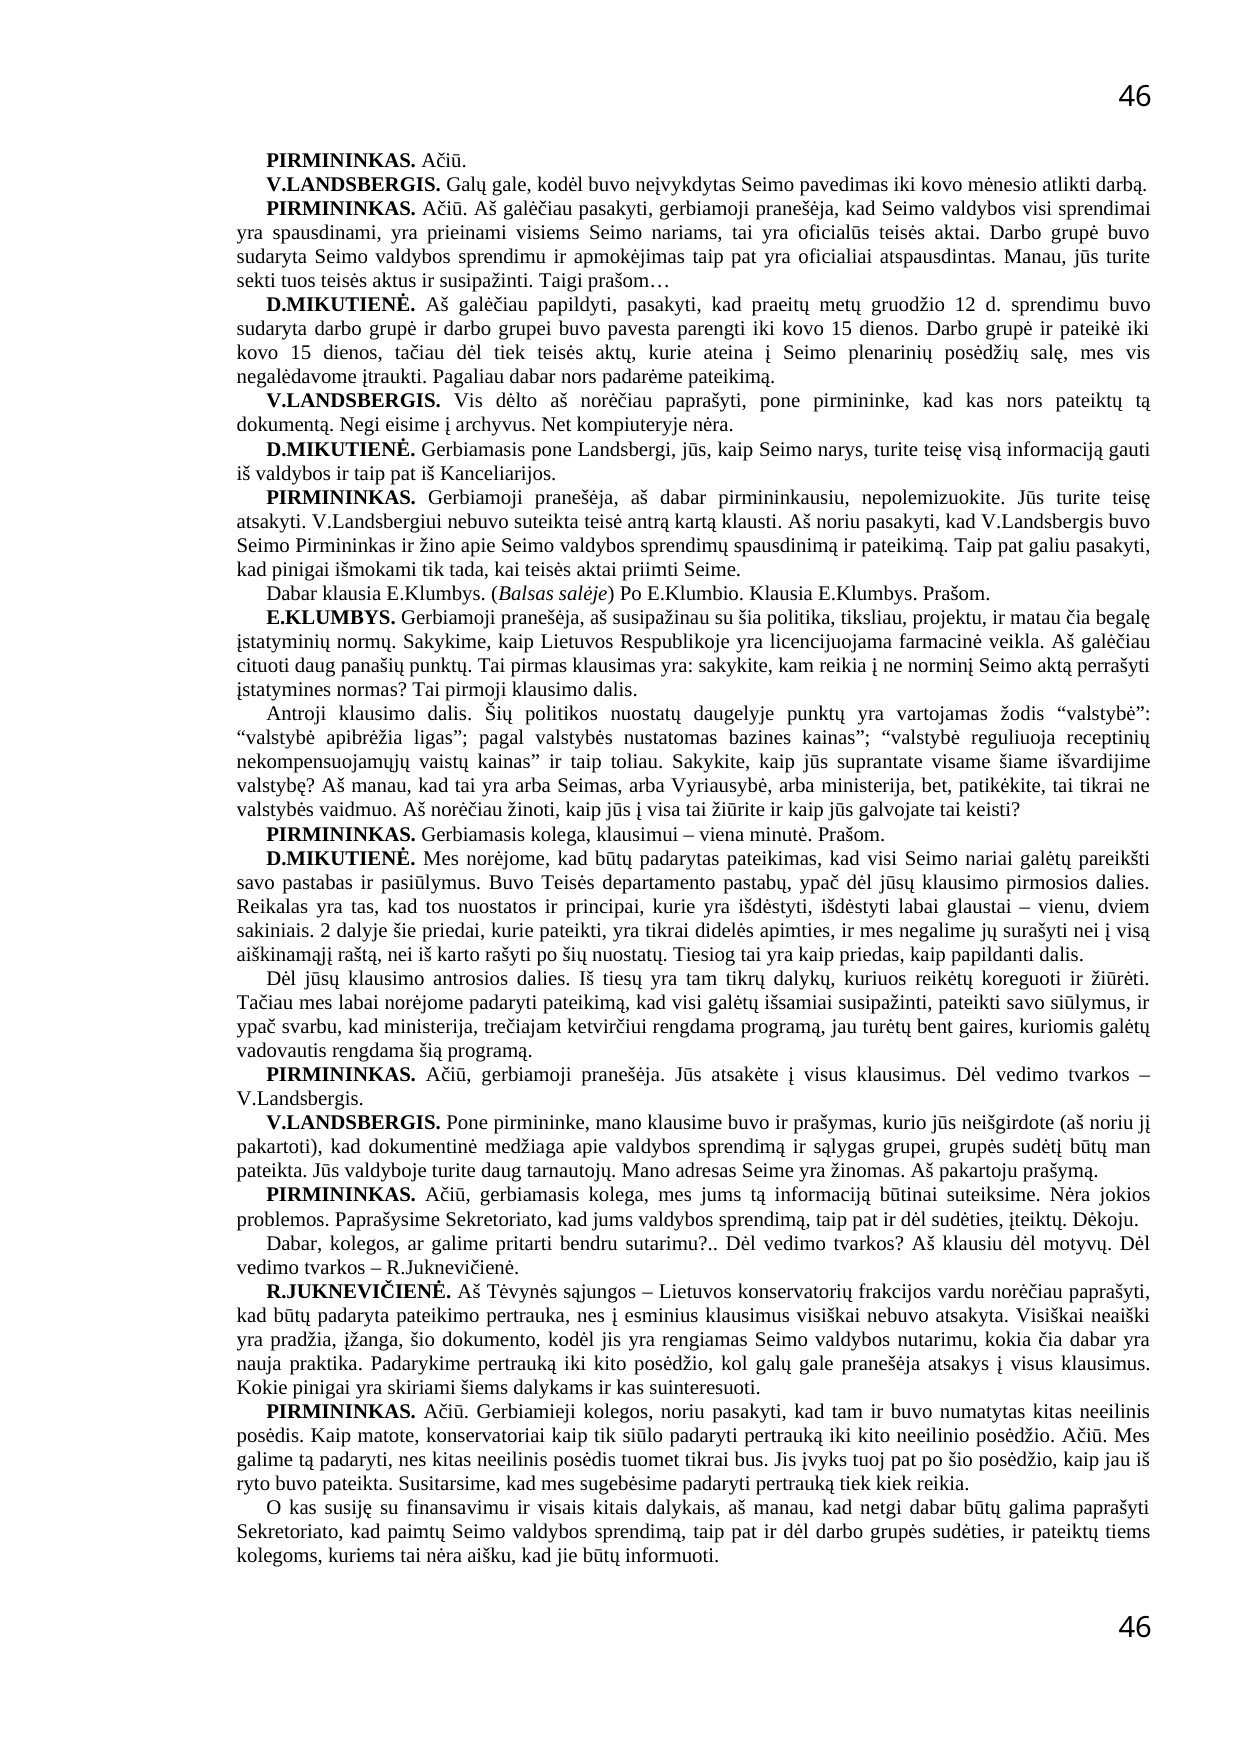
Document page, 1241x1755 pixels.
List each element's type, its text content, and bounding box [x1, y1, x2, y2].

text D.MIKUTIENĖ. Aš galėčiau papildyti, pasakyti, kad praeitų metų gruodžio 12 d. sprendimu buvo sudaryta darbo grupė ir darbo grupei buvo pavesta parengti iki kovo 15 dienos. Darbo grupė ir pateikė iki kovo 15 dienos, tačiau dėl tiek teisės aktų, kurie ateina į Seimo plenarinių posėdžių salę, mes vis negalėdavome įtraukti. Pagaliau dabar nors padarėme pateikimą. [236, 292, 1152, 388]
text E.KLUMBYS. Gerbiamoji pranešėja, aš susipažinau su šia politika, tiksliau, projektu, ir matau čia begalę įstatyminių normų. Sakykime, kaip Lietuvos Respublikoje yra licencijuojama farmacinė veikla. Aš galėčiau cituoti daug panašių punktų. Tai pirmas klausimas yra: sakykite, kam reikia į ne norminį Seimo aktą perrašyti įstatymines normas? Tai pirmoji klausimo dalis. [236, 605, 1152, 701]
text V.LANDSBERGIS. Galų gale, kodėl buvo neįvykdytas Seimo pavedimas iki kovo mėnesio atlikti darbą. [236, 172, 1152, 196]
text PIRMININKAS. Ačiū. [236, 148, 1152, 172]
text PIRMININKAS. Gerbiamasis kolega, klausimui – viena minutė. Prašom. [236, 821, 1152, 846]
text PIRMININKAS. Ačiū. Aš galėčiau pasakyti, gerbiamoji pranešėja, kad Seimo valdybos visi sprendimai yra spausdinami, yra prieinami visiems Seimo nariams, tai yra oficialūs teisės aktai. Darbo grupė buvo sudaryta Seimo valdybos sprendimu ir apmokėjimas taip pat yra oficialiai atspausdintas. Manau, jūs turite sekti tuos teisės aktus ir susipažinti. Taigi prašom… [236, 196, 1152, 292]
text Antroji klausimo dalis. Šių politikos nuostatų daugelyje punktų yra vartojamas žodis “valstybė”: “valstybė apibrėžia ligas”; pagal valstybės nustatomas bazines kainas”; “valstybė reguliuoja receptinių nekompensuojamųjų vaistų kainas” ir taip toliau. Sakykite, kaip jūs suprantate visame šiame išvardijime valstybę? Aš manau, kad tai yra arba Seimas, arba Vyriausybė, arba ministerija, bet, patikėkite, tai tikrai ne valstybės vaidmuo. Aš norėčiau žinoti, kaip jūs į visa tai žiūrite ir kaip jūs galvojate tai keisti? [236, 701, 1152, 821]
text Dabar klausia E.Klumbys. (Balsas salėje) Po E.Klumbio. Klausia E.Klumbys. Prašom. [236, 581, 1152, 605]
text V.LANDSBERGIS. Pone pirmininke, mano klausime buvo ir prašymas, kurio jūs neišgirdote (aš noriu jį pakartoti), kad dokumentinė medžiaga apie valdybos sprendimą ir sąlygas grupei, grupės sudėtį būtų man pateikta. Jūs valdyboje turite daug tarnautojų. Mano adresas Seime yra žinomas. Aš pakartoju prašymą. [236, 1110, 1152, 1182]
text D.MIKUTIENĖ. Mes norėjome, kad būtų padarytas pateikimas, kad visi Seimo nariai galėtų pareikšti savo pastabas ir pasiūlymus. Buvo Teisės departamento pastabų, ypač dėl jūsų klausimo pirmosios dalies. Reikalas yra tas, kad tos nuostatos ir principai, kurie yra išdėstyti, išdėstyti labai glaustai – vienu, dviem sakiniais. 2 dalyje šie priedai, kurie pateikti, yra tikrai didelės apimties, ir mes negalime jų surašyti nei į visą aiškinamąjį raštą, nei iš karto rašyti po šių nuostatų. Tiesiog tai yra kaip priedas, kaip papildanti dalis. [236, 846, 1152, 966]
text D.MIKUTIENĖ. Gerbiamasis pone Landsbergi, jūs, kaip Seimo narys, turite teisę visą informaciją gauti iš valdybos ir taip pat iš Kanceliarijos. [236, 436, 1152, 484]
text O kas susiję su finansavimu ir visais kitais dalykais, aš manau, kad netgi dabar būtų galima paprašyti Sekretoriato, kad paimtų Seimo valdybos sprendimą, taip pat ir dėl darbo grupės sudėties, ir pateiktų tiems kolegoms, kuriems tai nėra aišku, kad jie būtų informuoti. [236, 1495, 1152, 1567]
text PIRMININKAS. Gerbiamoji pranešėja, aš dabar pirmininkausiu, nepolemizuokite. Jūs turite teisę atsakyti. V.Landsbergiui nebuvo suteikta teisė antrą kartą klausti. Aš noriu pasakyti, kad V.Landsbergis buvo Seimo Pirmininkas ir žino apie Seimo valdybos sprendimų spausdinimą ir pateikimą. Taip pat galiu pasakyti, kad pinigai išmokami tik tada, kai teisės aktai priimti Seime. [236, 484, 1152, 581]
text PIRMININKAS. Ačiū. Gerbiamieji kolegos, noriu pasakyti, kad tam ir buvo numatytas kitas neeilinis posėdis. Kaip matote, konservatoriai kaip tik siūlo padaryti pertrauką iki kito neeilinio posėdžio. Ačiū. Mes galime tą padaryti, nes kitas neeilinis posėdis tuomet tikrai bus. Jis įvyks tuoj pat po šio posėdžio, kaip jau iš ryto buvo pateikta. Susitarsime, kad mes sugebėsime padaryti pertrauką tiek kiek reikia. [236, 1399, 1152, 1495]
text R.JUKNEVIČIENĖ. Aš Tėvynės sąjungos – Lietuvos konservatorių frakcijos vardu norėčiau paprašyti, kad būtų padaryta pateikimo pertrauka, nes į esminius klausimus visiškai nebuvo atsakyta. Visiškai neaiški yra pradžia, įžanga, šio dokumento, kodėl jis yra rengiamas Seimo valdybos nutarimu, kokia čia dabar yra nauja praktika. Padarykime pertrauką iki kito posėdžio, kol galų gale pranešėja atsakys į visus klausimus. Kokie pinigai yra skiriami šiems dalykams ir kas suinteresuoti. [236, 1279, 1152, 1399]
text Dėl jūsų klausimo antrosios dalies. Iš tiesų yra tam tikrų dalykų, kuriuos reikėtų koreguoti ir žiūrėti. Tačiau mes labai norėjome padaryti pateikimą, kad visi galėtų išsamiai susipažinti, pateikti savo siūlymus, ir ypač svarbu, kad ministerija, trečiajam ketvirčiui rengdama programą, jau turėtų bent gaires, kuriomis galėtų vadovautis rengdama šią programą. [236, 966, 1152, 1062]
text Dabar, kolegos, ar galime pritarti bendru sutarimu?.. Dėl vedimo tvarkos? Aš klausiu dėl motyvų. Dėl vedimo tvarkos – R.Juknevičienė. [236, 1231, 1152, 1279]
text V.LANDSBERGIS. Vis dėlto aš norėčiau paprašyti, pone pirmininke, kad kas nors pateiktų tą dokumentą. Negi eisime į archyvus. Net kompiuteryje nėra. [236, 388, 1152, 436]
text PIRMININKAS. Ačiū, gerbiamoji pranešėja. Jūs atsakėte į visus klausimus. Dėl vedimo tvarkos – V.Landsbergis. [236, 1062, 1152, 1110]
text PIRMININKAS. Ačiū, gerbiamasis kolega, mes jums tą informaciją būtinai suteiksime. Nėra jokios problemos. Paprašysime Sekretoriato, kad jums valdybos sprendimą, taip pat ir dėl sudėties, įteiktų. Dėkoju. [236, 1182, 1152, 1231]
